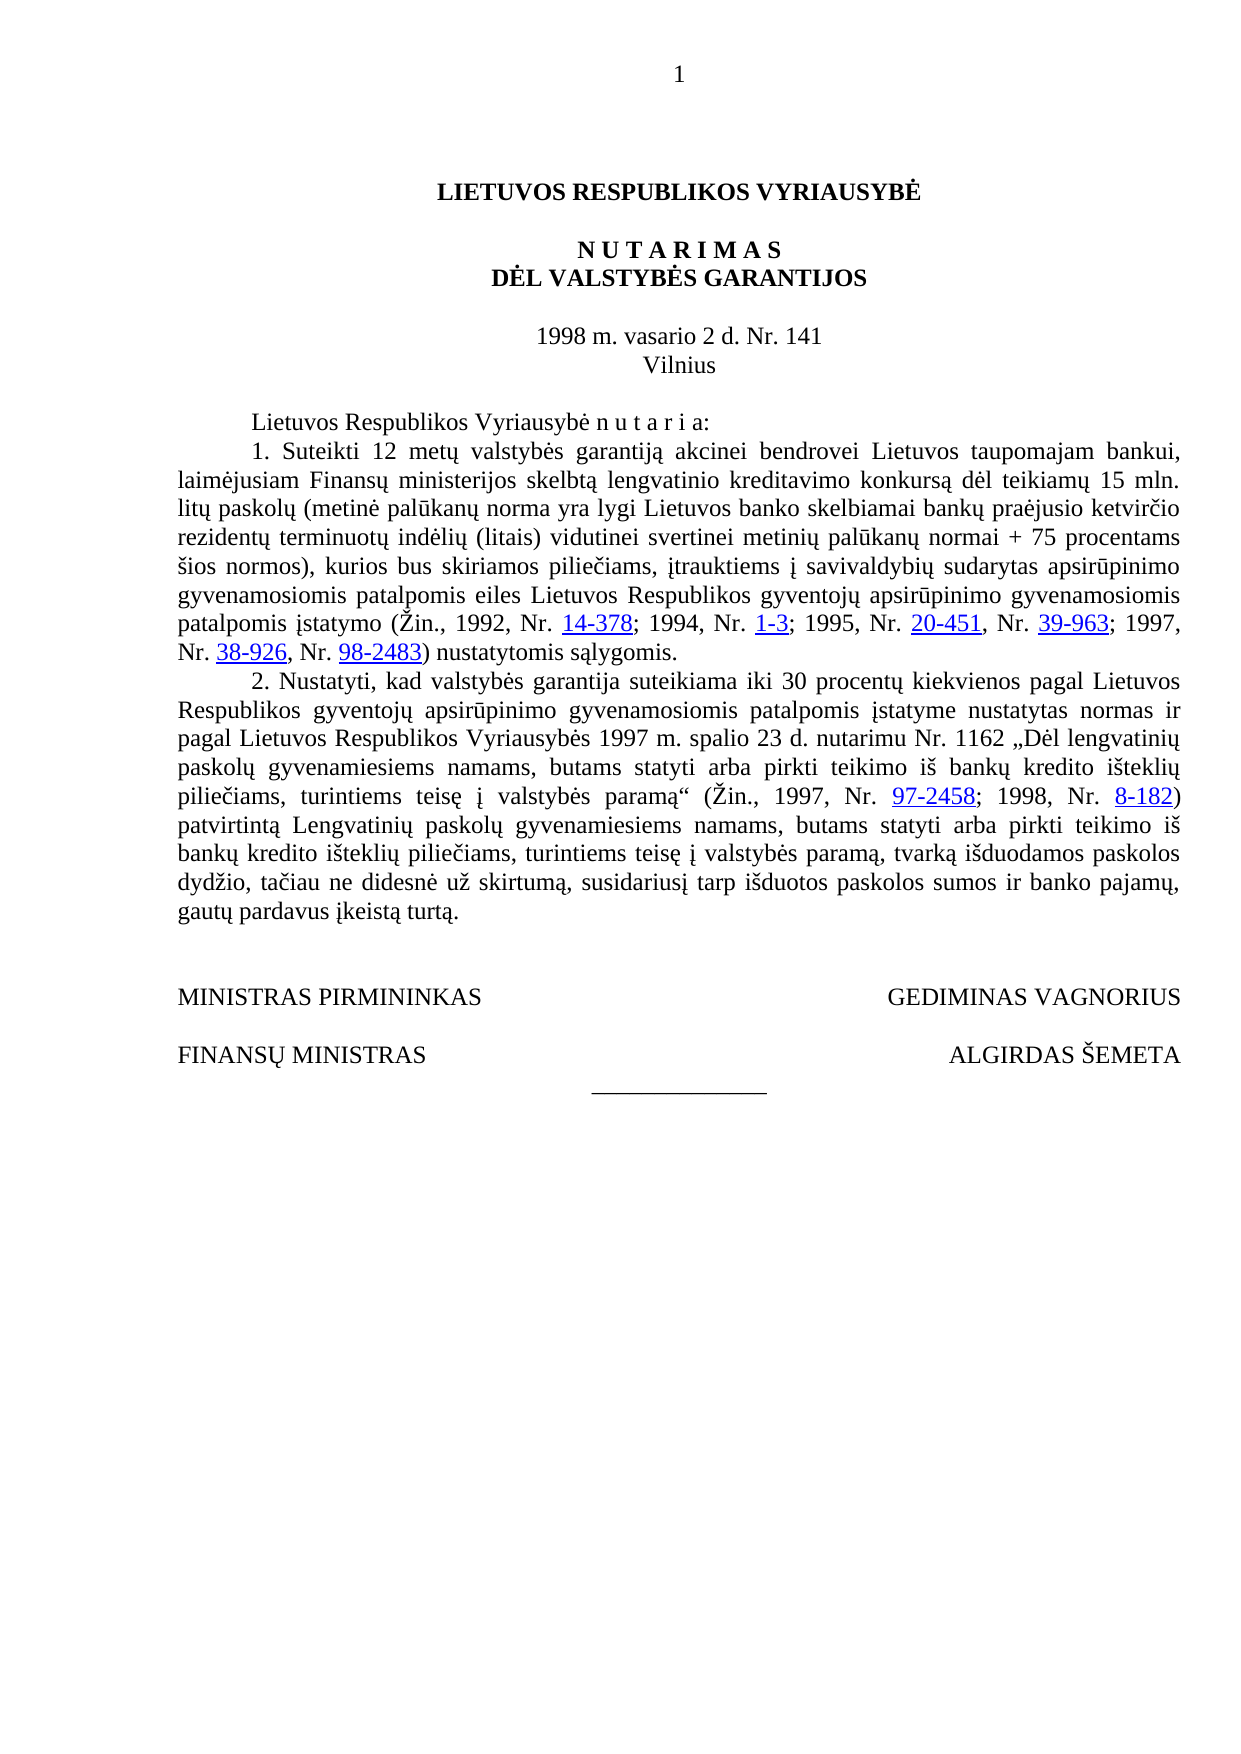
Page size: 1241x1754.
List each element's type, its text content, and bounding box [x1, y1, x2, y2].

text ______________ [177, 1068, 1181, 1097]
text 1998 m. vasario 2 d. Nr. 141 [177, 321, 1181, 350]
text DĖL VALSTYBĖS GARANTIJOS [177, 263, 1181, 292]
text FINANSŲ MINISTRAS ALGIRDAS ŠEMETA [177, 1040, 1181, 1068]
text 2. Nustatyti, kad valstybės garantija suteikiama iki 30 procentų kiekvienos pagal Lietuvos Respublikos gyventojų apsirūpinimo gyvenamosiomis patalpomis įstatyme nustatytas normas ir pagal Lietuvos Respublikos Vyriausybės 1997 m. spalio 23 d. nutarimu Nr. 1162 „Dėl lengvatinių paskolų gyvenamiesiems namams, butams statyti arba pirkti teikimo iš bankų kredito išteklių piliečiams, turintiems teisę į valstybės paramą“ (Žin., 1997, Nr. 97-2458; 1998, Nr. 8-182) patvirtintą Lengvatinių paskolų gyvenamiesiems namams, butams statyti arba pirkti teikimo iš bankų kredito išteklių piliečiams, turintiems teisę į valstybės paramą, tvarką išduodamos paskolos dydžio, tačiau ne didesnė už skirtumą, susidariusį tarp išduotos paskolos sumos ir banko pajamų, gautų pardavus įkeistą turtą. [177, 666, 1181, 925]
text LIETUVOS RESPUBLIKOS VYRIAUSYBĖ [177, 177, 1181, 206]
text N U T A R I M A S [177, 235, 1181, 263]
text Lietuvos Respublikos Vyriausybė nutaria: [177, 407, 1181, 436]
text 1. Suteikti 12 metų valstybės garantiją akcinei bendrovei Lietuvos taupomajam bankui, laimėjusiam Finansų ministerijos skelbtą lengvatinio kreditavimo konkursą dėl teikiamų 15 mln. litų paskolų (metinė palūkanų norma yra lygi Lietuvos banko skelbiamai bankų praėjusio ketvirčio rezidentų terminuotų indėlių (litais) vidutinei svertinei metinių palūkanų normai + 75 procentams šios normos), kurios bus skiriamos piliečiams, įtrauktiems į savivaldybių sudarytas apsirūpinimo gyvenamosiomis patalpomis eiles Lietuvos Respublikos gyventojų apsirūpinimo gyvenamosiomis patalpomis įstatymo (Žin., 1992, Nr. 14-378; 1994, Nr. 1-3; 1995, Nr. 20-451, Nr. 39-963; 1997, Nr. 38-926, Nr. 98-2483) nustatytomis sąlygomis. [177, 436, 1181, 666]
text MINISTRAS PIRMININKAS GEDIMINAS VAGNORIUS [177, 982, 1181, 1011]
text Vilnius [177, 350, 1181, 378]
